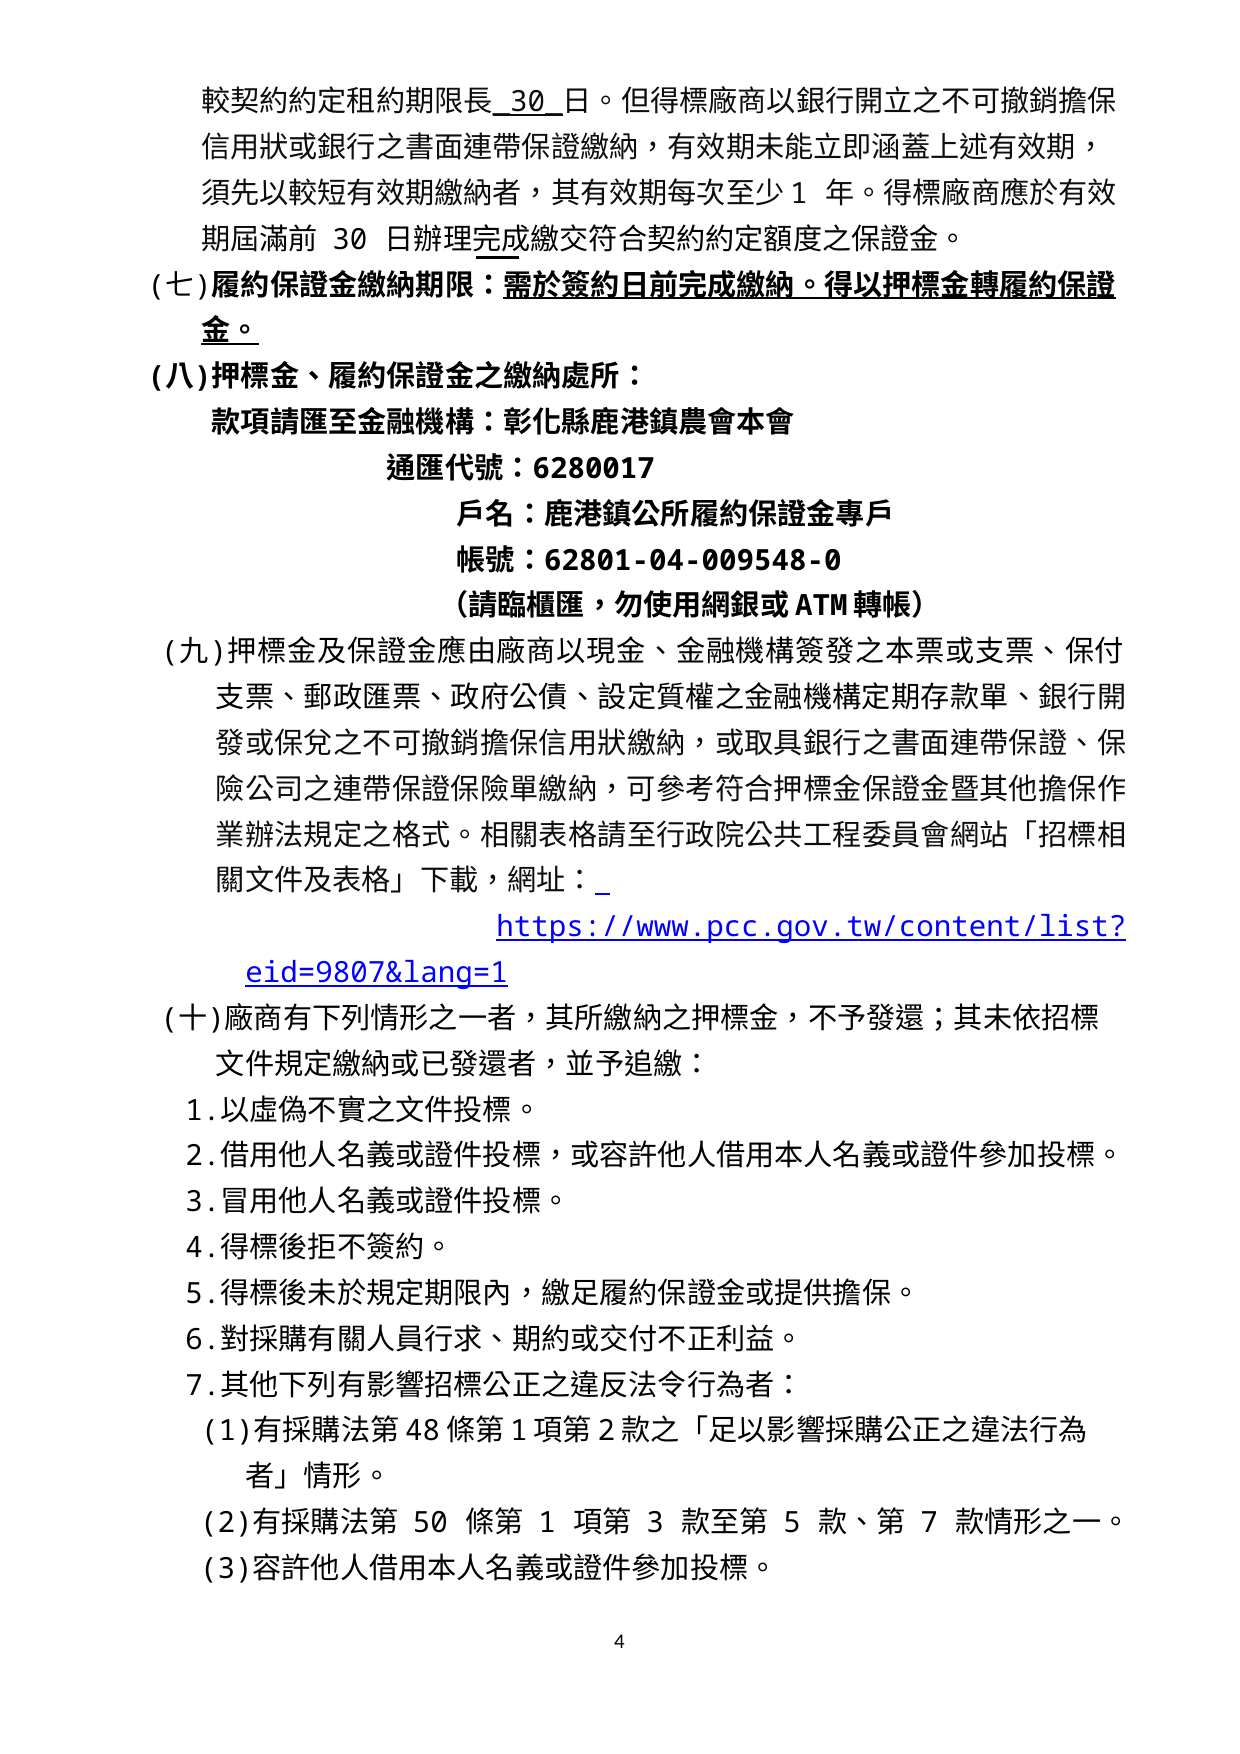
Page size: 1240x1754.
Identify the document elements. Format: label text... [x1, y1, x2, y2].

text 戶名：鹿港鎮公所履約保證金專戶 [141, 487, 1126, 533]
text (十)廠商有下列情形之一者，其所繳納之押標金，不予發還；其未依招標文件規定繳納或已發還者，並予追繳： [143, 992, 1120, 1083]
text 3.冒用他人名義或證件投標。 [185, 1175, 1126, 1221]
text (2)有採購法第 50 條第 1 項第 3 款至第 5 款、第 7 款情形之一。 [200, 1496, 1126, 1542]
text 帳號：62801-04-009548-0 [141, 533, 1126, 579]
text (九)押標金及保證金應由廠商以現金、金融機構簽發之本票或支票、保付支票、郵政匯票、政府公債、設定質權之金融機構定期存款單、銀行開發或保兌之不可撤銷擔保信用狀繳納，或取具銀行之書面連帶保證、保險公司之連帶保證保險單繳納，可參考符合押標金保證金暨其他擔保作業辦法規定之格式。相關表格請至行政院公共工程委員會網站「招標相關文件及表格」下載，網址： [143, 625, 1126, 900]
text 款項請匯至金融機構：彰化縣鹿港鎮農會本會 [141, 396, 1146, 442]
text (八)押標金、履約保證金之繳納處所： [112, 350, 1146, 396]
text 7.其他下列有影響招標公正之違反法令行為者： [185, 1358, 1126, 1404]
text (七)履約保證金繳納期限：需於簽約日前完成繳納。得以押標金轉履約保證金。 [112, 258, 1126, 350]
text (3)容許他人借用本人名義或證件參加投標。 [200, 1542, 1126, 1587]
text 5.得標後未於規定期限內，繳足履約保證金或提供擔保。 [185, 1267, 1126, 1312]
text 通匯代號：6280017 [141, 442, 1126, 487]
text 2.借用他人名義或證件投標，或容許他人借用本人名義或證件參加投標。 [185, 1129, 1126, 1175]
text （請臨櫃匯，勿使用網銀或ATM轉帳） [141, 579, 1126, 625]
text 較契約約定租約期限長_30_日。但得標廠商以銀行開立之不可撤銷擔保信用狀或銀行之書面連帶保證繳納，有效期未能立即涵蓋上述有效期，須先以較短有效期繳納者，其有效期每次至少1 年。得標廠商應於有效期屆滿前 30 日辦理完成繳交符合契約約定額度之保證金。 [142, 75, 1126, 258]
text 1.以虛偽不實之文件投標。 [185, 1083, 1126, 1129]
text https://www.pcc.gov.tw/content/list?eid=9807&lang=1 [143, 900, 1126, 992]
text 6.對採購有關人員行求、期約或交付不正利益。 [185, 1312, 1126, 1358]
text (1)有採購法第48條第1項第2款之「足以影響採購公正之違法行為者」情形。 [201, 1404, 1126, 1496]
text 4.得標後拒不簽約。 [185, 1221, 1126, 1267]
